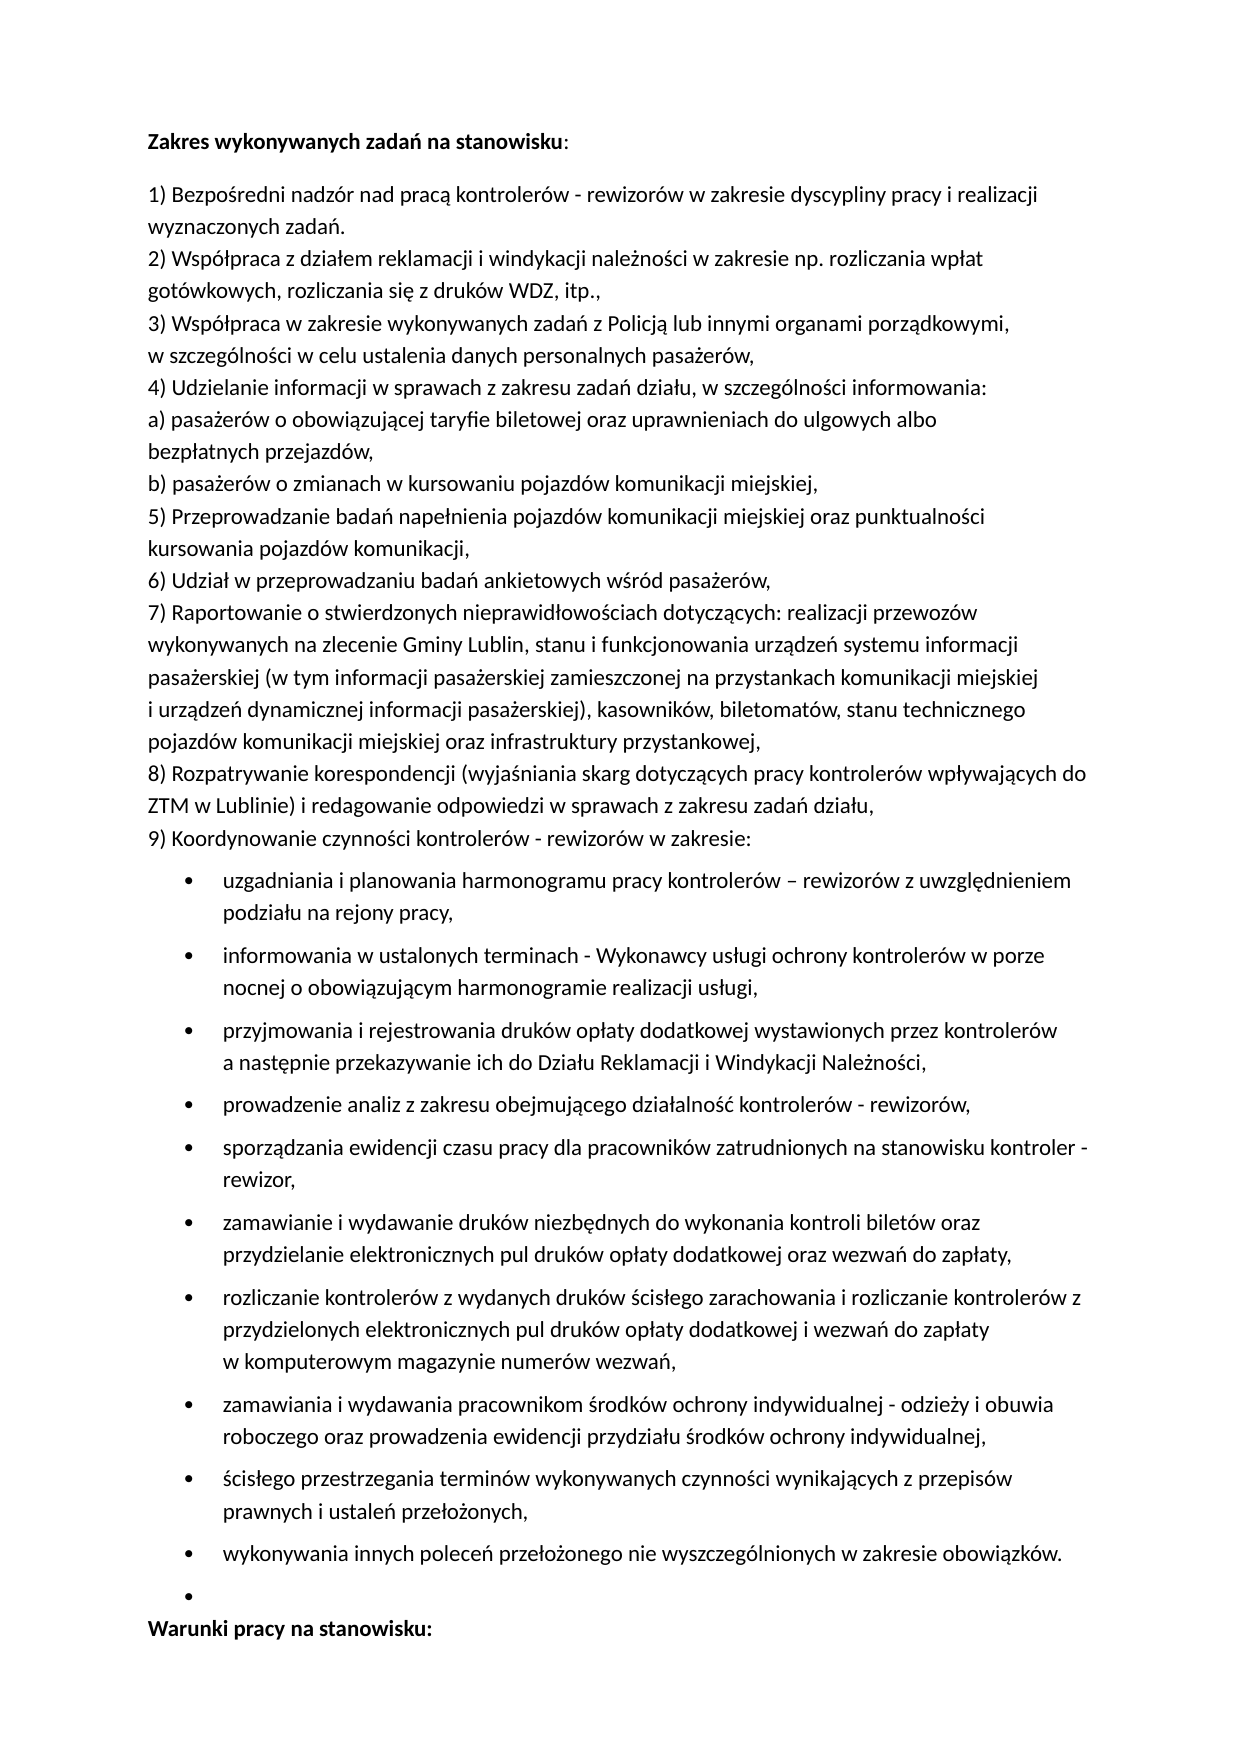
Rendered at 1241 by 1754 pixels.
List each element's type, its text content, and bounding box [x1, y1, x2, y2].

list uzgadniania i planowania harmonogramu pracy kontrolerów – rewizorów z uwzględnieniem podziału na rejony pracy, [185, 866, 1093, 926]
list zamawianie i wydawanie druków niezbędnych do wykonania kontroli biletów oraz przydzielanie elektronicznych pul druków opłaty dodatkowej oraz wezwań do zapłaty, [185, 1208, 1093, 1268]
text 1) Bezpośredni nadzór nad pracą kontrolerów - rewizorów w zakresie dyscypliny pracy i realizacji wyznaczonych zadań. 2) Współpraca z działem reklamacji i windykacji należności w zakresie np. rozliczania wpłat gotówkowych, rozliczania się z druków WDZ, itp., 3) Współpraca w zakresie wykonywanych zadań z Policją lub innymi organami porządkowymi, w szczególności w celu ustalenia danych personalnych pasażerów, 4) Udzielanie informacji w sprawach z zakresu zadań działu, w szczególności informowania: a) pasażerów o obowiązującej taryfie biletowej oraz uprawnieniach do ulgowych albo bezpłatnych przejazdów, b) pasażerów o zmianach w kursowaniu pojazdów komunikacji miejskiej, 5) Przeprowadzanie badań napełnienia pojazdów komunikacji miejskiej oraz punktualności kursowania pojazdów komunikacji, 6) Udział w przeprowadzaniu badań ankietowych wśród pasażerów, 7) Raportowanie o stwierdzonych nieprawidłowościach dotyczących: realizacji przewozów wykonywanych na zlecenie Gminy Lublin, stanu i funkcjonowania urządzeń systemu informacji pasażerskiej (w tym informacji pasażerskiej zamieszczonej na przystankach komunikacji miejskiej i urządzeń dynamicznej informacji pasażerskiej), kasowników, biletomatów, stanu technicznego pojazdów komunikacji miejskiej oraz infrastruktury przystankowej, 8) Rozpatrywanie korespondencji (wyjaśniania skarg dotyczących pracy kontrolerów wpływających do ZTM w Lublinie) i redagowanie odpowiedzi w sprawach z zakresu zadań działu, 9) Koordynowanie czynności kontrolerów - rewizorów w zakresie: [148, 180, 1093, 852]
text Warunki pracy na stanowisku: [148, 1614, 1093, 1642]
list sporządzania ewidencji czasu pracy dla pracowników zatrudnionych na stanowisku kontroler - rewizor, [185, 1133, 1093, 1193]
list informowania w ustalonych terminach - Wykonawcy usługi ochrony kontrolerów w porze nocnej o obowiązującym harmonogramie realizacji usługi, [185, 941, 1093, 1001]
list ścisłego przestrzegania terminów wykonywanych czynności wynikających z przepisów prawnych i ustaleń przełożonych, [185, 1464, 1093, 1525]
list wykonywania innych poleceń przełożonego nie wyszczególnionych w zakresie obowiązków. [185, 1539, 1093, 1567]
text Zakres wykonywanych zadań na stanowisku: [148, 127, 1093, 155]
list rozliczanie kontrolerów z wydanych druków ścisłego zarachowania i rozliczanie kontrolerów z przydzielonych elektronicznych pul druków opłaty dodatkowej i wezwań do zapłaty w komputerowym magazynie numerów wezwań, [185, 1283, 1093, 1375]
list prowadzenie analiz z zakresu obejmującego działalność kontrolerów - rewizorów, [185, 1091, 1093, 1119]
list zamawiania i wydawania pracownikom środków ochrony indywidualnej - odzieży i obuwia roboczego oraz prowadzenia ewidencji przydziału środków ochrony indywidualnej, [185, 1390, 1093, 1450]
list przyjmowania i rejestrowania druków opłaty dodatkowej wystawionych przez kontrolerów a następnie przekazywanie ich do Działu Reklamacji i Windykacji Należności, [185, 1016, 1093, 1076]
